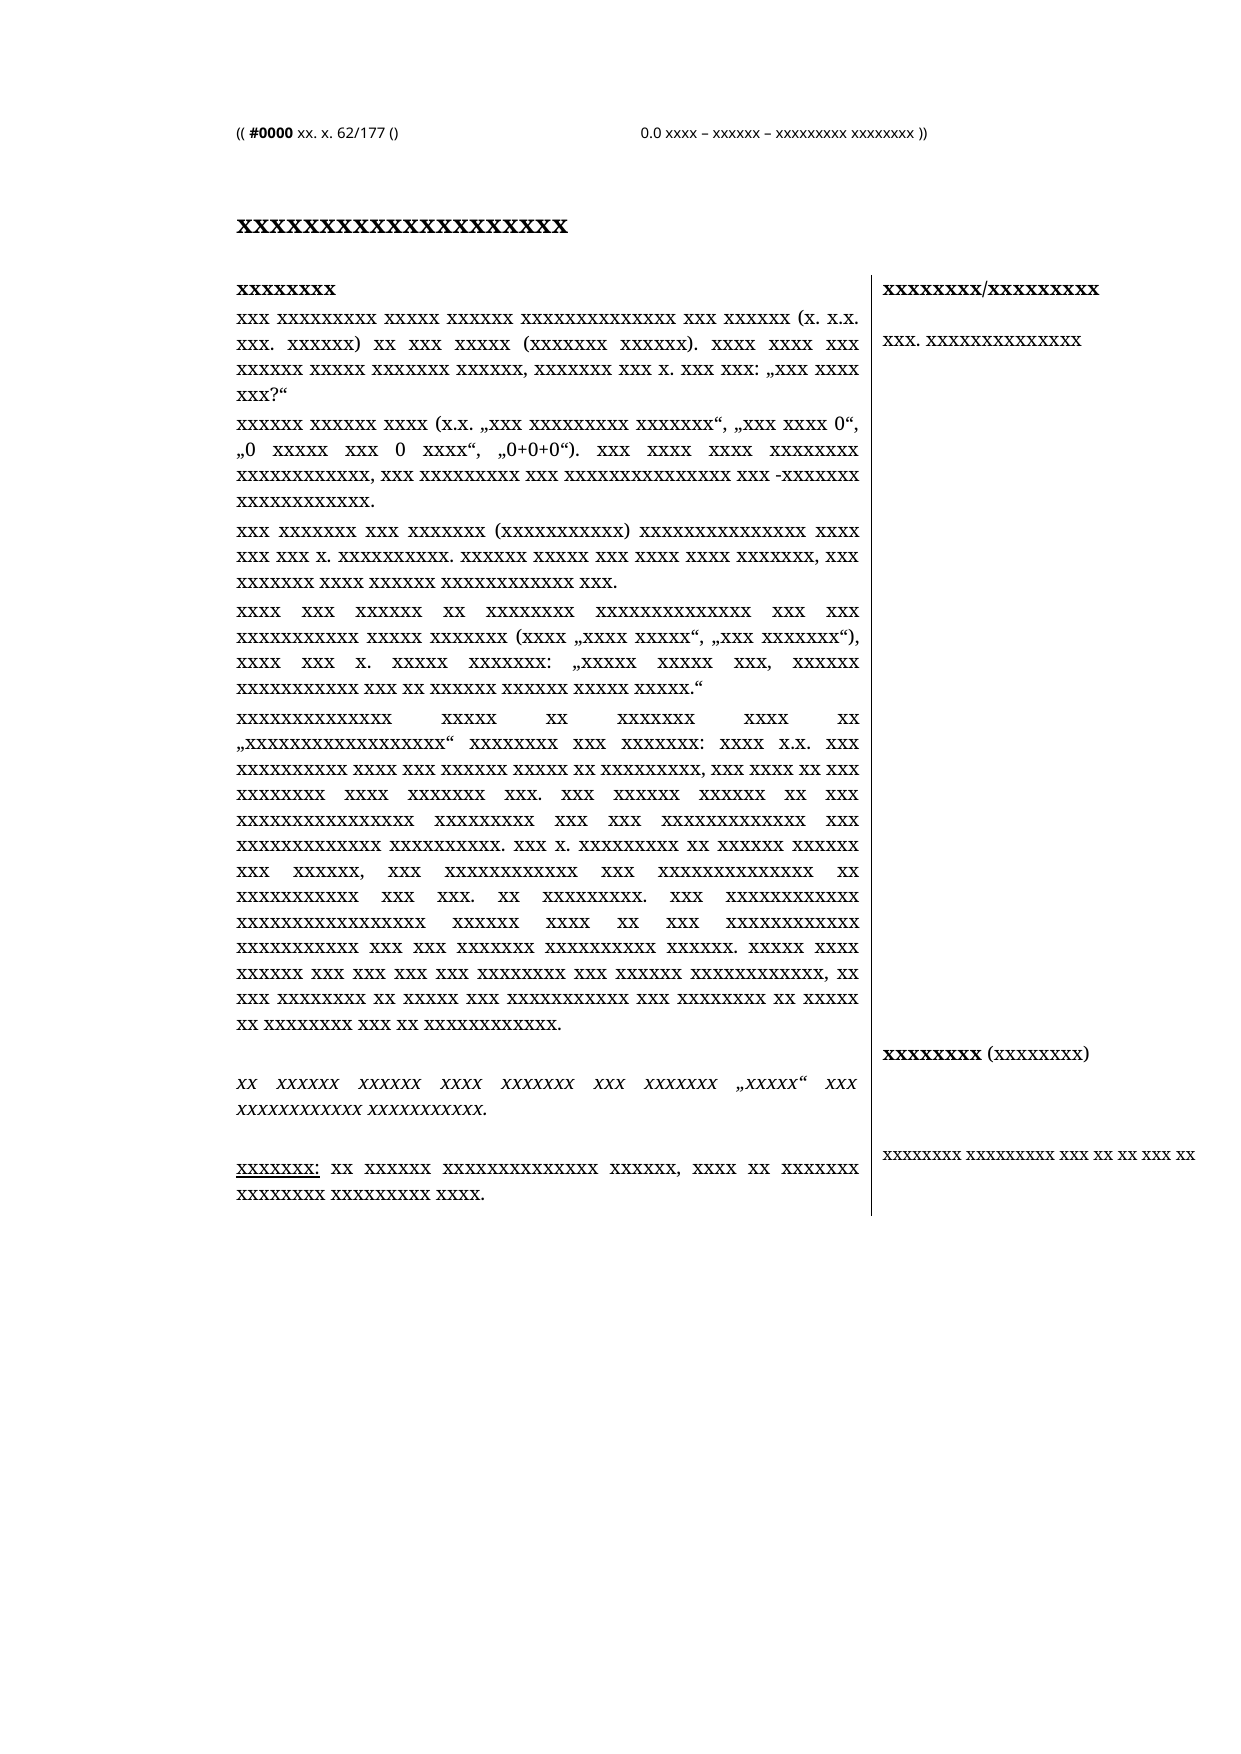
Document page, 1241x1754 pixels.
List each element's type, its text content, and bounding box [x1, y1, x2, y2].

table_header xxxxxxxx/xxxxxxxxx xxx. xxxxxxxxxxxxxx xxxxxxxx (xxxxxxxx) xxxxxxxx xxxxxxxxx xxx xx xx xxx xx [872, 275, 1240, 1216]
table_header xxxxxxxx xxx xxxxxxxxx xxxxx xxxxxx xxxxxxxxxxxxxx xxx xxxxxx (x. x.x. xxx. xxxxxx) xx xxx xxxxx (xxxxxxx xxxxxx). xxxx xxxx xxx xxxxxx xxxxx xxxxxxx xxxxxx, xxxxxxx xxx x. xxx xxx: „xxx xxxx xxx?“ xxxxxx xxxxxx xxxx (x.x. „xxx xxxxxxxxx xxxxxxx“, „xxx xxxx 0“, „0 xxxxx xxx 0 xxxx“, „0+0+0“). xxx xxxx xxxx xxxxxxxx xxxxxxxxxxxx, xxx xxxxxxxxx xxx xxxxxxxxxxxxxxx xxx -xxxxxxx xxxxxxxxxxxx. xxx xxxxxxx xxx xxxxxxx (xxxxxxxxxxx) xxxxxxxxxxxxxxx xxxx xxx xxx x. xxxxxxxxxx. xxxxxx xxxxx xxx xxxx xxxx xxxxxxx, xxx xxxxxxx xxxx xxxxxx xxxxxxxxxxxx xxx. xxxx xxx xxxxxx xx xxxxxxxx xxxxxxxxxxxxxx xxx xxx xxxxxxxxxxx xxxxx xxxxxxx (xxxx „xxxx xxxxx“, „xxx xxxxxxx“), xxxx xxx x. xxxxx xxxxxxx: „xxxxx xxxxx xxx, xxxxxx xxxxxxxxxxx xxx xx xxxxxx xxxxxx xxxxx xxxxx.“ xxxxxxxxxxxxxx xxxxx xx xxxxxxx xxxx xx „xxxxxxxxxxxxxxxxxx“ xxxxxxxx xxx xxxxxxx: xxxx x.x. xxx xxxxxxxxxx xxxx xxx xxxxxx xxxxx xx xxxxxxxxx, xxx xxxx xx xxx xxxxxxxx xxxx xxxxxxx xxx. xxx xxxxxx xxxxxx xx xxx xxxxxxxxxxxxxxxx xxxxxxxxx xxx xxx xxxxxxxxxxxxx xxx xxxxxxxxxxxxx xxxxxxxxxx. xxx x. xxxxxxxxx xx xxxxxx xxxxxx xxx xxxxxx, xxx xxxxxxxxxxxx xxx xxxxxxxxxxxxxx xx xxxxxxxxxxx xxx xxx. xx xxxxxxxxx. xxx xxxxxxxxxxxx xxxxxxxxxxxxxxxxx xxxxxx xxxx xx xxx xxxxxxxxxxxx xxxxxxxxxxx xxx xxx xxxxxxx xxxxxxxxxx xxxxxx. xxxxx xxxx xxxxxx xxx xxx xxx xxx xxxxxxxx xxx xxxxxx xxxxxxxxxxxx, xx xxx xxxxxxxx xx xxxxx xxx xxxxxxxxxxx xxx xxxxxxxx xx xxxxx xx xxxxxxxx xxx xx xxxxxxxxxxxx. xx xxxxxx xxxxxx xxxx xxxxxxx xxx xxxxxxx „xxxxx“ xxx xxxxxxxxxxxx xxxxxxxxxxx. xxxxxxx: xx xxxxxx xxxxxxxxxxxxxx xxxxxx, xxxx xx xxxxxxx xxxxxxxx xxxxxxxxx xxxx. [225, 275, 871, 1216]
text xxxxxxxxxxxxxxxxxxxx [236, 207, 927, 241]
